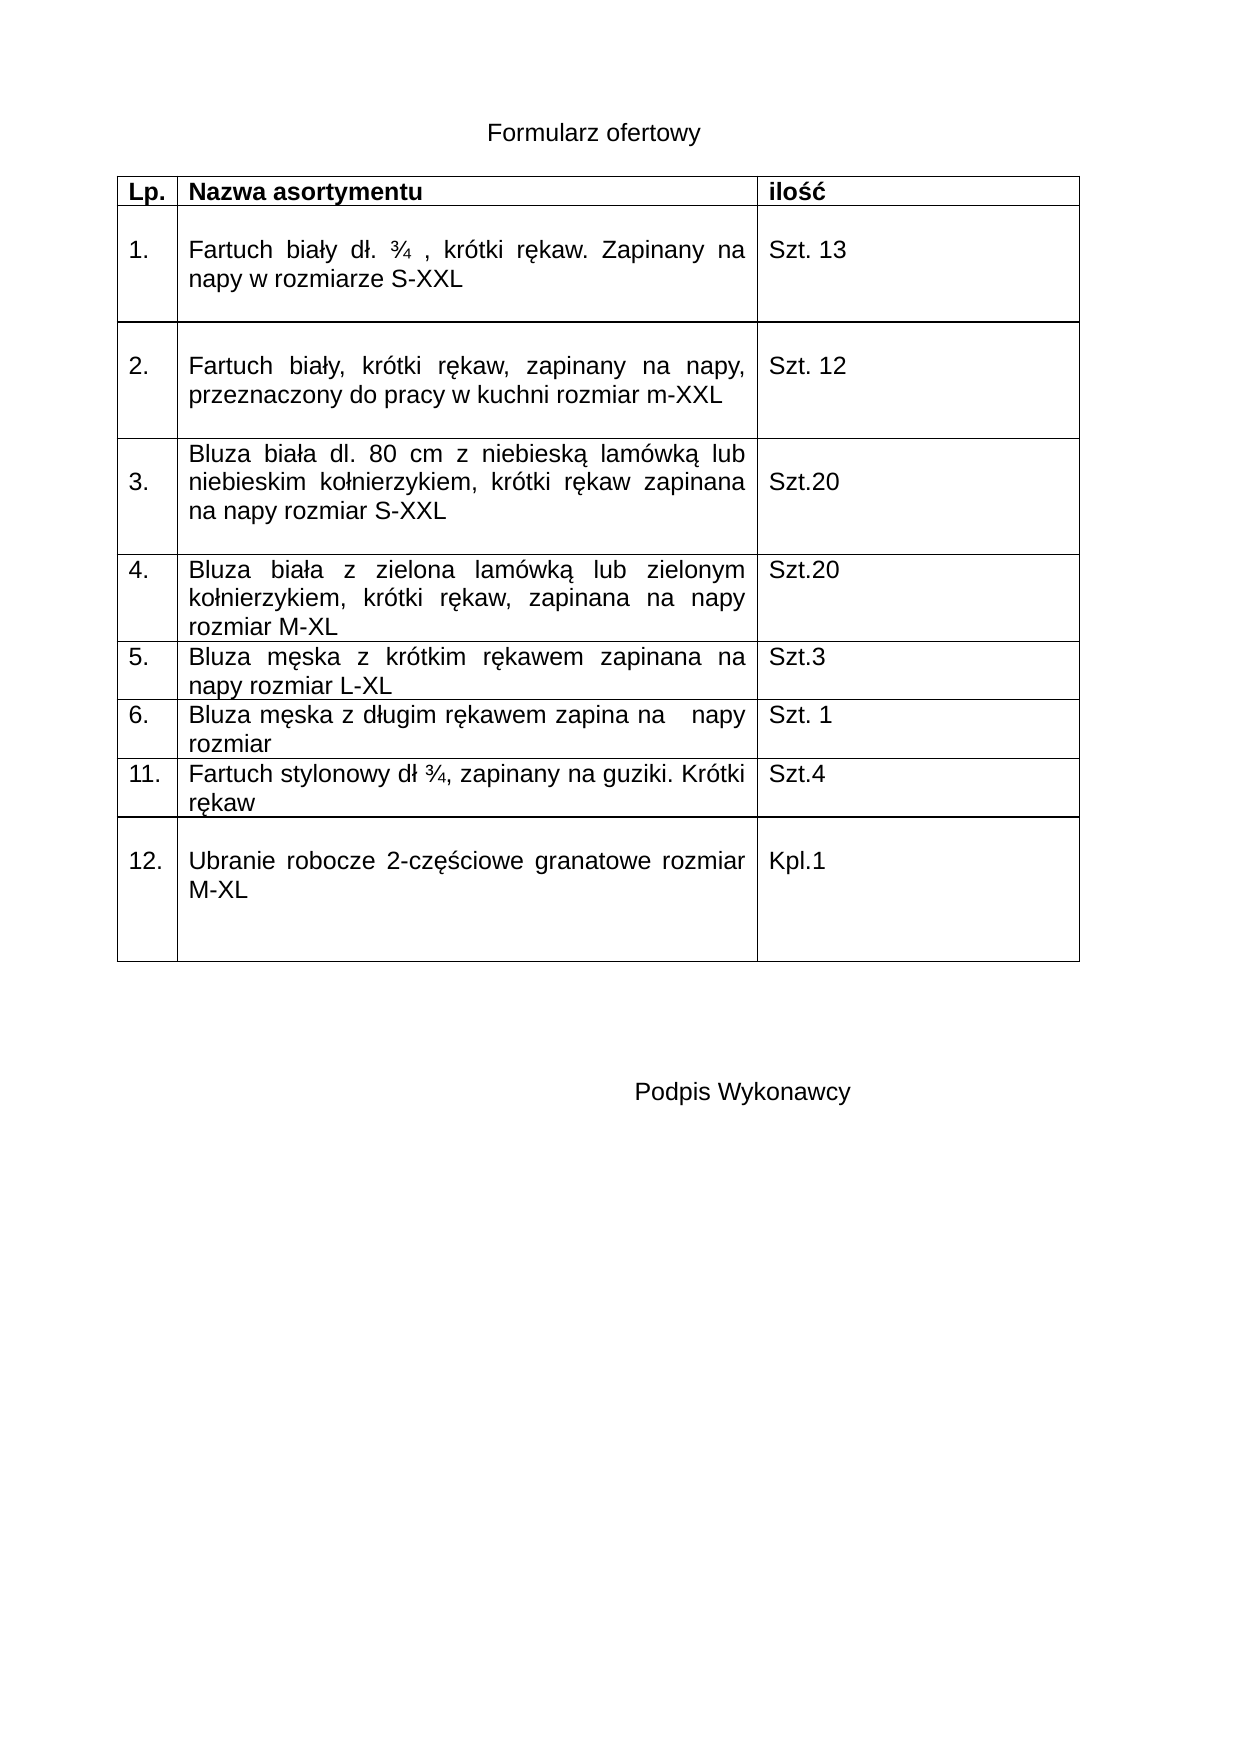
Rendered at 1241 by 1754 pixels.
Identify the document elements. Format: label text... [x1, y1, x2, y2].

table_cell Kpl.1 [758, 818, 1079, 932]
table_cell Fartuch biały, krótki rękaw, zapinany na napy, przeznaczony do pracy w kuchni rozmiar m-XXL [178, 323, 757, 437]
table_cell 11. [118, 759, 177, 816]
table_cell 3. [118, 439, 177, 553]
table_cell 12. [118, 818, 177, 932]
table_cell Szt. 1 [758, 700, 1079, 758]
table_cell 4. [118, 555, 177, 641]
text Formularz ofertowy [118, 118, 1122, 147]
table_cell 6. [118, 700, 177, 758]
table_header ilość [758, 177, 1079, 205]
table_cell 5. [118, 642, 177, 699]
table_cell [758, 933, 1079, 961]
table_header Nazwa asortymentu [178, 177, 757, 205]
table_cell Bluza biała z zielona lamówką lub zielonym kołnierzykiem, krótki rękaw, zapinana na napy rozmiar M-XL [178, 555, 757, 641]
table_cell Bluza biała dl. 80 cm z niebieską lamówką lub niebieskim kołnierzykiem, krótki rękaw zapinana na napy rozmiar S-XXL [178, 439, 757, 553]
table_cell Fartuch biały dł. ¾ , krótki rękaw. Zapinany na napy w rozmiarze S-XXL [178, 206, 757, 321]
table_cell Bluza męska z długim rękawem zapina na napy rozmiar [178, 700, 757, 758]
table_cell Szt.20 [758, 439, 1079, 553]
text Podpis Wykonawcy [118, 1077, 1122, 1106]
table_cell Szt. 13 [758, 206, 1079, 321]
table_cell Szt. 12 [758, 323, 1079, 437]
table_cell 2. [118, 323, 177, 437]
table_header Lp. [118, 177, 177, 205]
table_cell Szt.3 [758, 642, 1079, 699]
table_cell Ubranie robocze 2-częściowe granatowe rozmiar M-XL [178, 818, 757, 932]
table_cell Fartuch stylonowy dł ¾, zapinany na guziki. Krótki rękaw [178, 759, 757, 816]
table_cell Bluza męska z krótkim rękawem zapinana na napy rozmiar L-XL [178, 642, 757, 699]
table_cell [178, 933, 757, 961]
table_cell [118, 933, 177, 961]
table_cell Szt.4 [758, 759, 1079, 816]
table_cell Szt.20 [758, 555, 1079, 641]
table_cell 1. [118, 206, 177, 321]
